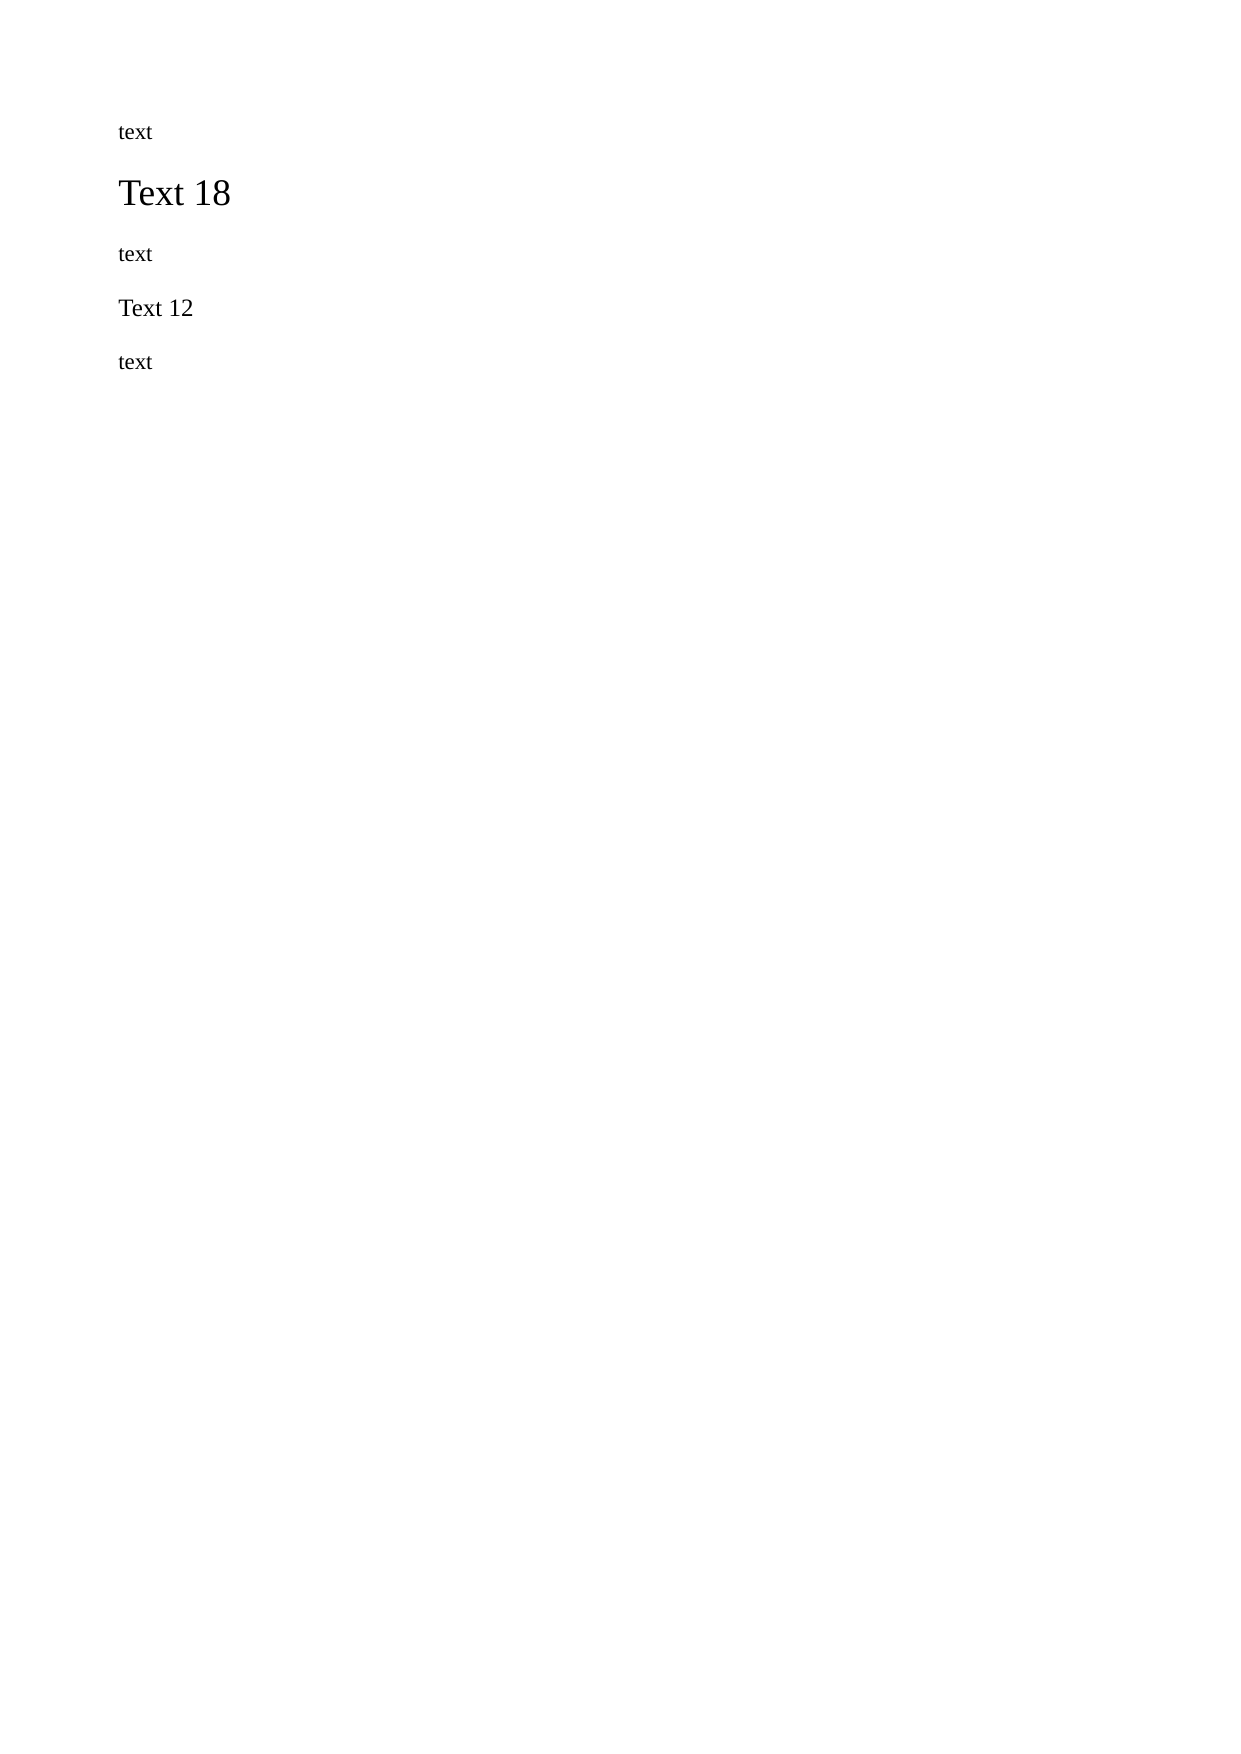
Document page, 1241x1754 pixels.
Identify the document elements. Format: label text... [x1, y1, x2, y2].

text Text 18 [118, 171, 1122, 214]
text Text 12 [118, 293, 1122, 322]
text text [118, 118, 1122, 144]
text text [118, 240, 1122, 267]
text text [118, 348, 1122, 374]
